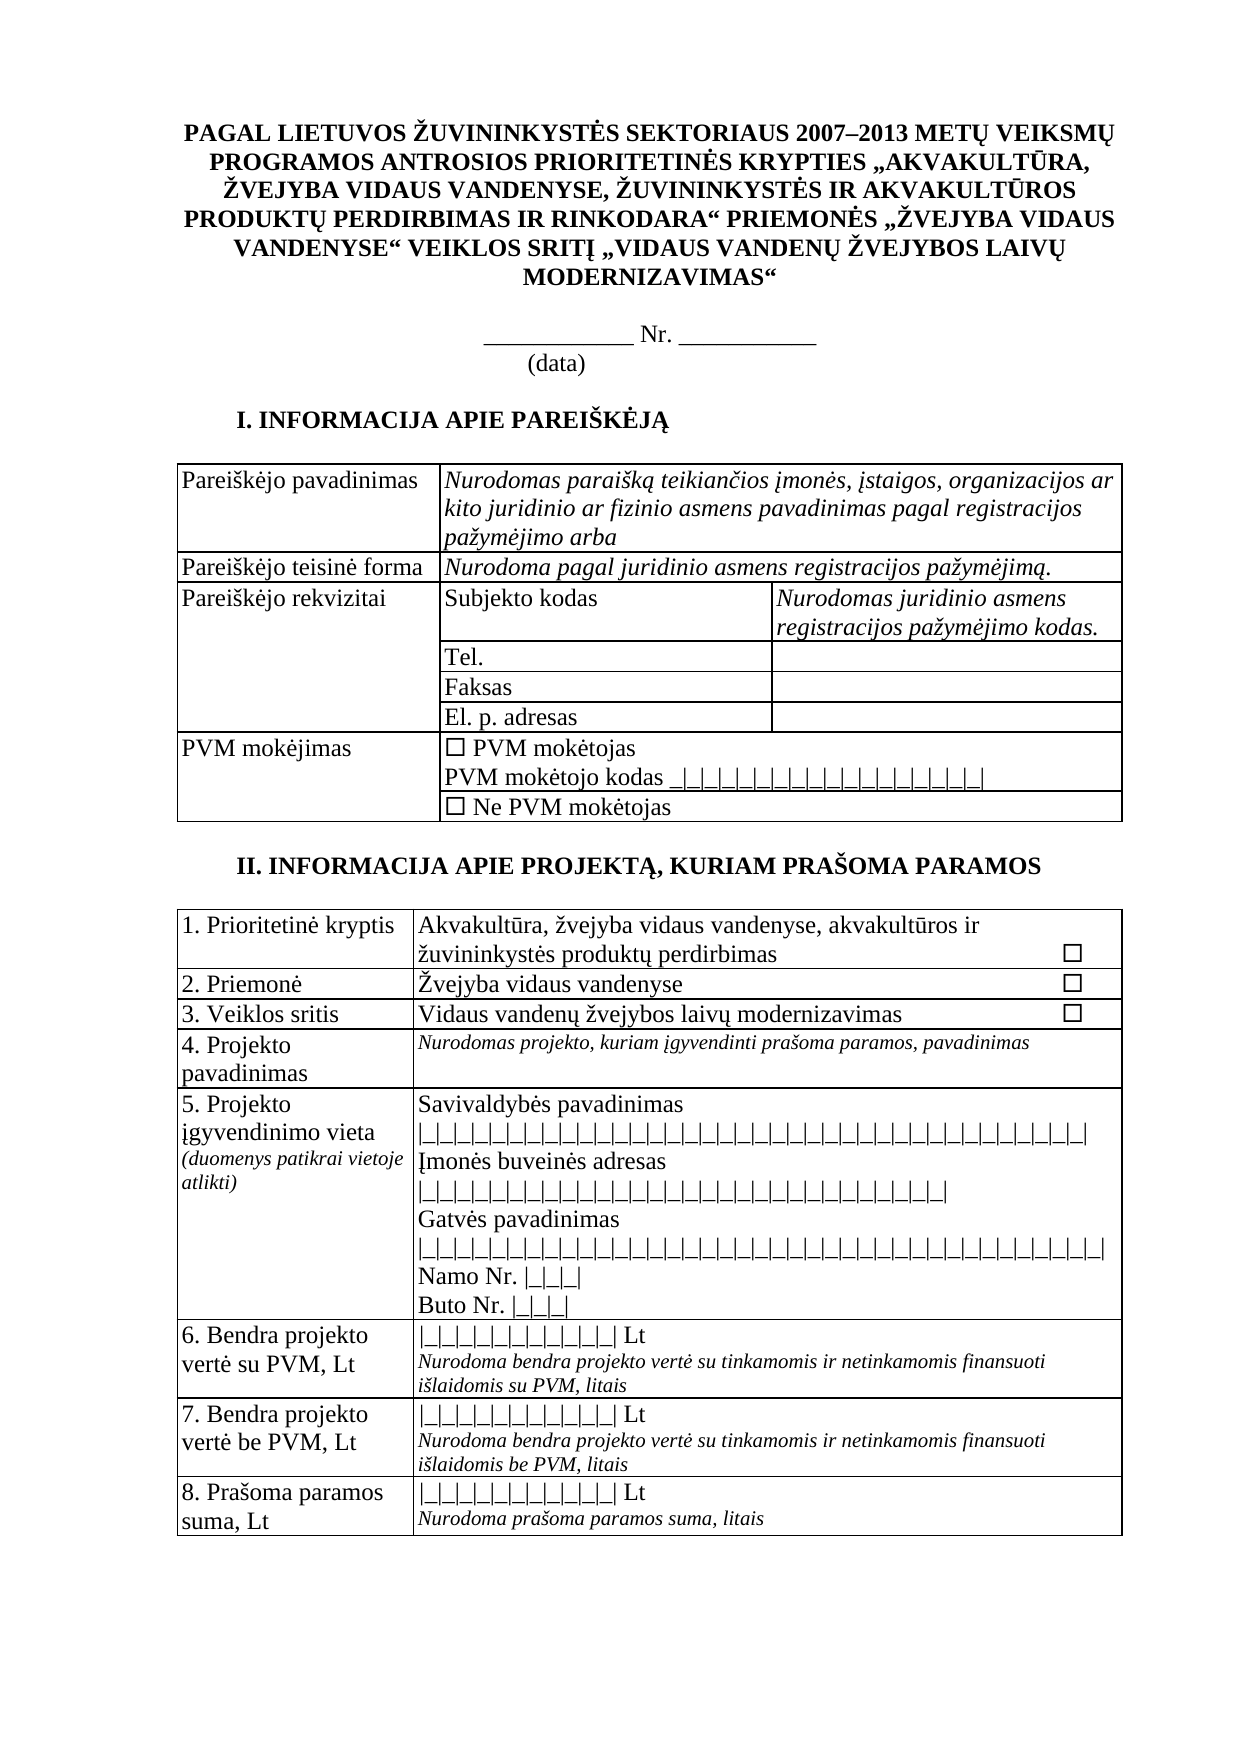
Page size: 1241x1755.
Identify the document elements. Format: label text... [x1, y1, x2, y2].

table_cell Pareiškėjo teisinė forma [178, 553, 439, 581]
table_cell Savivaldybės pavadinimas |_|_|_|_|_|_|_|_|_|_|_|_|_|_|_|_|_|_|_|_|_|_|_|_|_|_|_|_|_|_|_|_|_|_|_|_|_|_| Įmonės buveinės adresas |_|_|_|_|_|_|_|_|_|_|_|_|_|_|_|_|_|_|_|_|_|_|_|_|_|_|_|_|_|_| Gatvės pavadinimas |_|_|_|_|_|_|_|_|_|_|_|_|_|_|_|_|_|_|_|_|_|_|_|_|_|_|_|_|_|_|_|_|_|_|_|_|_|_|_| Namo Nr. |_|_|_| Buto Nr. |_|_|_| [414, 1089, 1121, 1319]
table_header Nurodomas paraišką teikiančios įmonės, įstaigos, organizacijos ar kito juridinio ar fizinio asmens pavadinimas pagal registracijos pažymėjimo arba [441, 465, 1121, 551]
table_cell El. p. adresas [441, 703, 771, 731]
text I. INFORMACIJA APIE PAREIŠKĖJĄ [177, 406, 1122, 434]
table_cell [773, 642, 1121, 671]
table_cell 7. Bendra projekto vertė be PVM, Lt [178, 1399, 413, 1476]
table_cell PVM mokėjimas [178, 733, 439, 821]
text PAGAL LIETUVOS ŽUVININKYSTĖS SEKTORIAUS 2007–2013 METŲ VEIKSMŲ PROGRAMOS ANTROSIOS PRIORITETINĖS KRYPTIES „AKVAKULTŪRA, ŽVEJYBA VIDAUS VANDENYSE, ŽUVININKYSTĖS IR AKVAKULTŪROS PRODUKTŲ PERDIRBIMAS IR RINKODARA“ PRIEMONĖS „ŽVEJYBA VIDAUS VANDENYSE“ VEIKLOS SRITĮ „VIDAUS VANDENŲ ŽVEJYBOS LAIVŲ MODERNIZAVIMAS“ [177, 118, 1122, 291]
table_cell 4. Projekto pavadinimas [178, 1030, 413, 1087]
table_cell Pareiškėjo rekvizitai [178, 583, 439, 731]
table_cell Faksas [441, 672, 771, 701]
table_cell |_|_|_|_|_|_|_|_|_|_|_| Lt Nurodoma bendra projekto vertė su tinkamomis ir netinkamomis finansuoti išlaidomis su PVM, litais [414, 1320, 1121, 1397]
text ____________ Nr. ___________ [177, 319, 1122, 348]
table_cell Vidaus vandenų žvejybos laivų modernizavimas [414, 1000, 1057, 1028]
table_header Akvakultūra, žvejyba vidaus vandenyse, akvakultūros ir žuvininkystės produktų perdirbimas [414, 910, 1057, 967]
table_header Pareiškėjo pavadinimas [178, 465, 439, 551]
table_cell Subjekto kodas [441, 583, 771, 640]
table_cell 2. Priemonė [178, 969, 413, 998]
table_cell |_|_|_|_|_|_|_|_|_|_|_| Lt Nurodoma bendra projekto vertė su tinkamomis ir netinkamomis finansuoti išlaidomis be PVM, litais [414, 1399, 1121, 1476]
table_cell Nurodomas juridinio asmens registracijos pažymėjimo kodas. [773, 583, 1121, 640]
table_cell [] PVM mokėtojas PVM mokėtojo kodas _|_|_|_|_|_|_|_|_|_|_|_|_|_|_|_|_|_| [441, 733, 1121, 790]
table_cell [773, 703, 1121, 731]
table_cell [] Ne PVM mokėtojas [441, 792, 1121, 821]
table_header [] [1057, 910, 1121, 967]
table_cell 6. Bendra projekto vertė su PVM, Lt [178, 1320, 413, 1397]
table_cell Žvejyba vidaus vandenyse [414, 969, 1057, 998]
table_cell Nurodomas projekto, kuriam įgyvendinti prašoma paramos, pavadinimas [414, 1030, 1121, 1087]
text (data) [177, 348, 1122, 377]
text II. INFORMACIJA APIE PROJEKTĄ, KURIAM PRAŠOMA PARAMOS [177, 851, 1122, 880]
table_cell 3. Veiklos sritis [178, 1000, 413, 1028]
table_cell [] [1057, 969, 1121, 998]
table_header 1. Prioritetinė kryptis [178, 910, 413, 967]
table_cell [] [1057, 1000, 1121, 1028]
table_cell Tel. [441, 642, 771, 671]
table_cell 8. Prašoma paramos suma, Lt [178, 1477, 413, 1535]
table_cell 5. Projekto įgyvendinimo vieta (duomenys patikrai vietoje atlikti) [178, 1089, 413, 1319]
table_cell [773, 672, 1121, 701]
table_cell |_|_|_|_|_|_|_|_|_|_|_| Lt Nurodoma prašoma paramos suma, litais [414, 1477, 1121, 1535]
table_cell Nurodoma pagal juridinio asmens registracijos pažymėjimą. [441, 553, 1121, 581]
